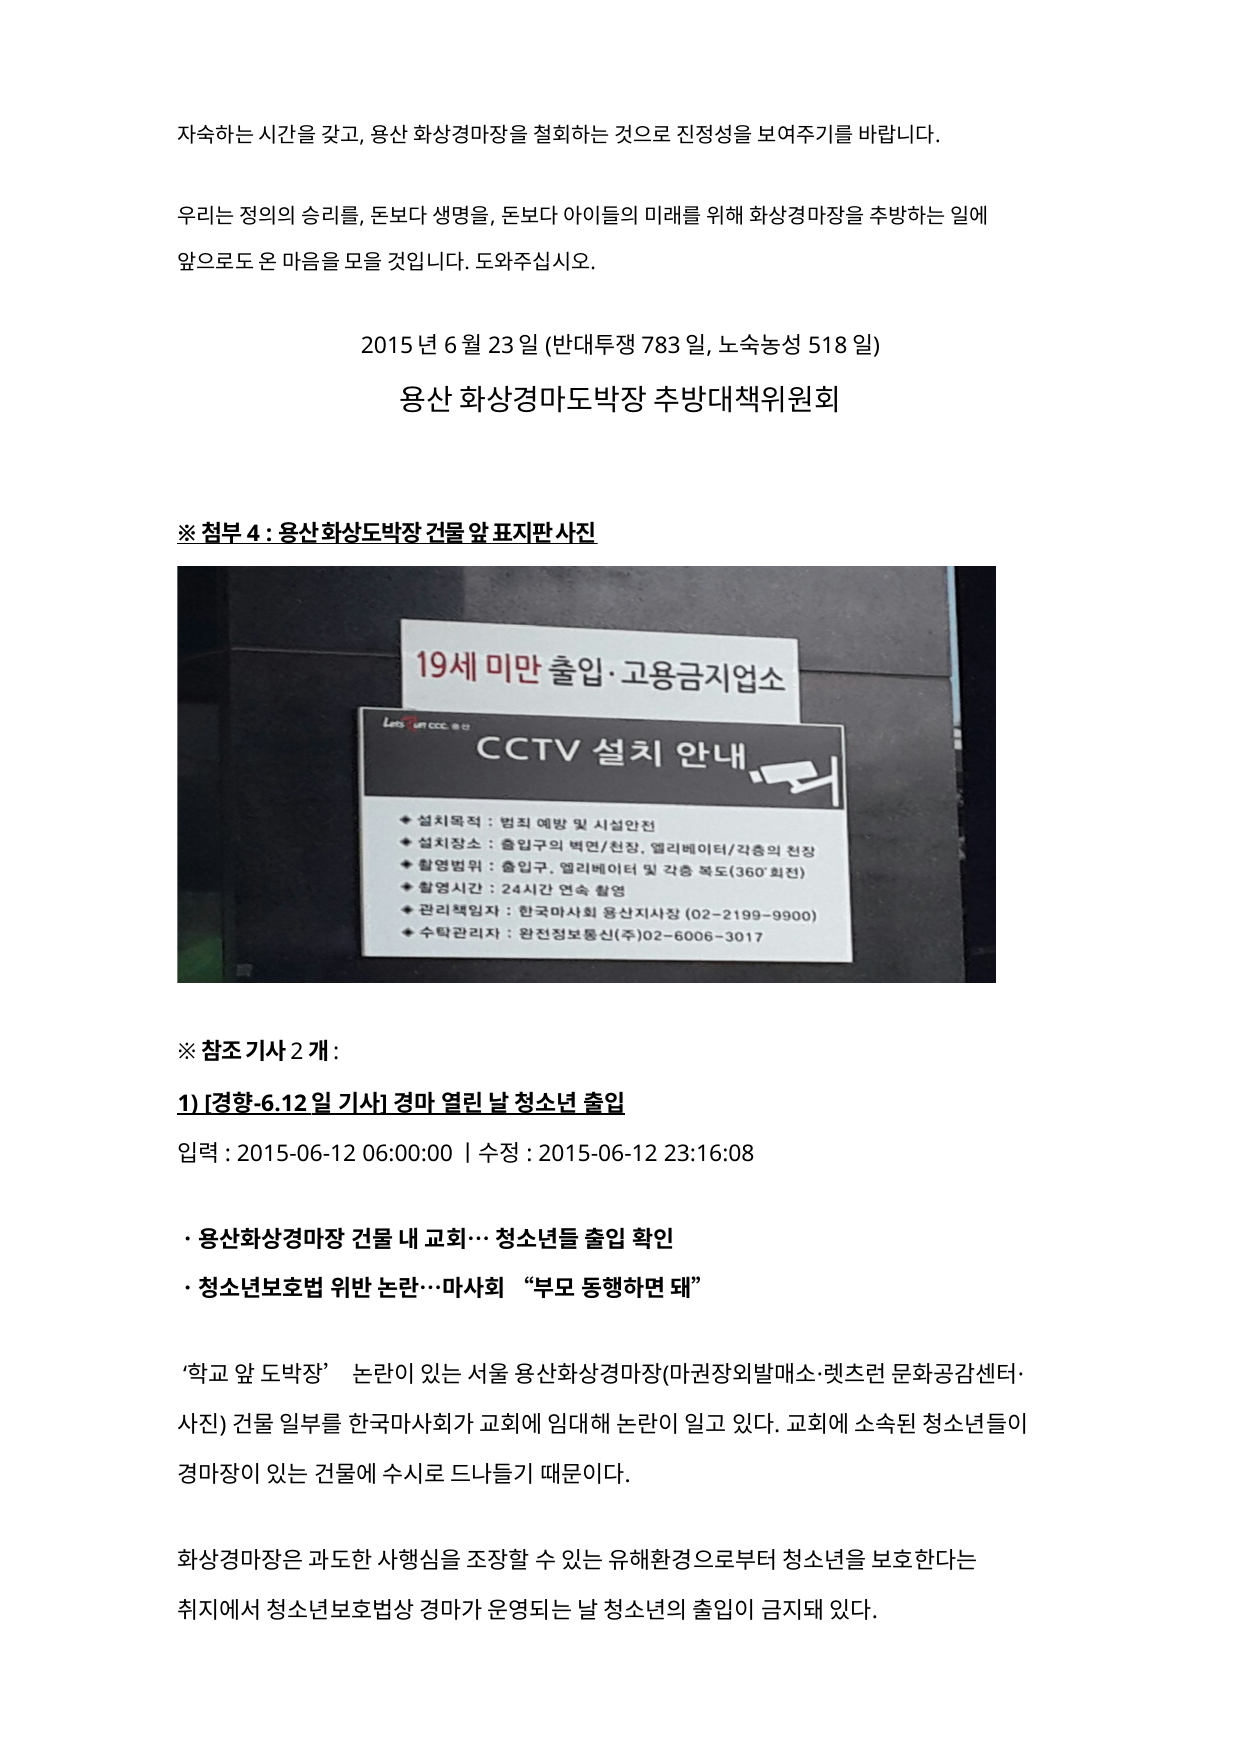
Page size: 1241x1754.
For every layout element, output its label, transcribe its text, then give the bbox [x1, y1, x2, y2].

text ㆍ용산화상경마장 건물 내 교회… 청소년들 출입 확인 ㆍ청소년보호법 위반 논란…마사회 “부모 동행하면 돼” ‘학교 앞 도박장’ 논란이 있는 서울 용산화상경마장(마권장외발매소·렛츠런 문화공감센터·사진) 건물 일부를 한국마사회가 교회에 임대해 논란이 일고 있다. 교회에 소속된 청소년들이 경마장이 있는 건물에 수시로 드나들기 때문이다. 화상경마장은 과도한 사행심을 조장할 수 있는 유해환경으로부터 청소년을 보호한다는 취지에서 청소년보호법상 경마가 운영되는 날 청소년의 출입이 금지돼 있다. [177, 1221, 1063, 1625]
text 1) [경향-6.12일 기사] 경마 열린 날 청소년 출입 [177, 1084, 1063, 1118]
text 2015년 6월 23일 (반대투쟁 783일, 노숙농성 518일) [177, 326, 1063, 360]
text ※ 참조 기사 2개 : [177, 1033, 1063, 1066]
text 우리는 정의의 승리를, 돈보다 생명을, 돈보다 아이들의 미래를 위해 화상경마장을 추방하는 일에 앞으로도 온 마음을 모을 것입니다. 도와주십시오. [177, 199, 1063, 275]
text 용산 화상경마도박장 추방대책위원회 [177, 376, 1063, 419]
text ※ 첨부 4 : 용산 화상도박장 건물 앞 표지판 사진 [177, 514, 1063, 548]
text 자숙하는 시간을 갖고, 용산 화상경마장을 철회하는 것으로 진정성을 보여주기를 바랍니다. [177, 118, 1063, 148]
text 입력 : 2015-06-12 06:00:00ㅣ수정 : 2015-06-12 23:16:08 [177, 1134, 1063, 1168]
picture [177, 566, 996, 983]
